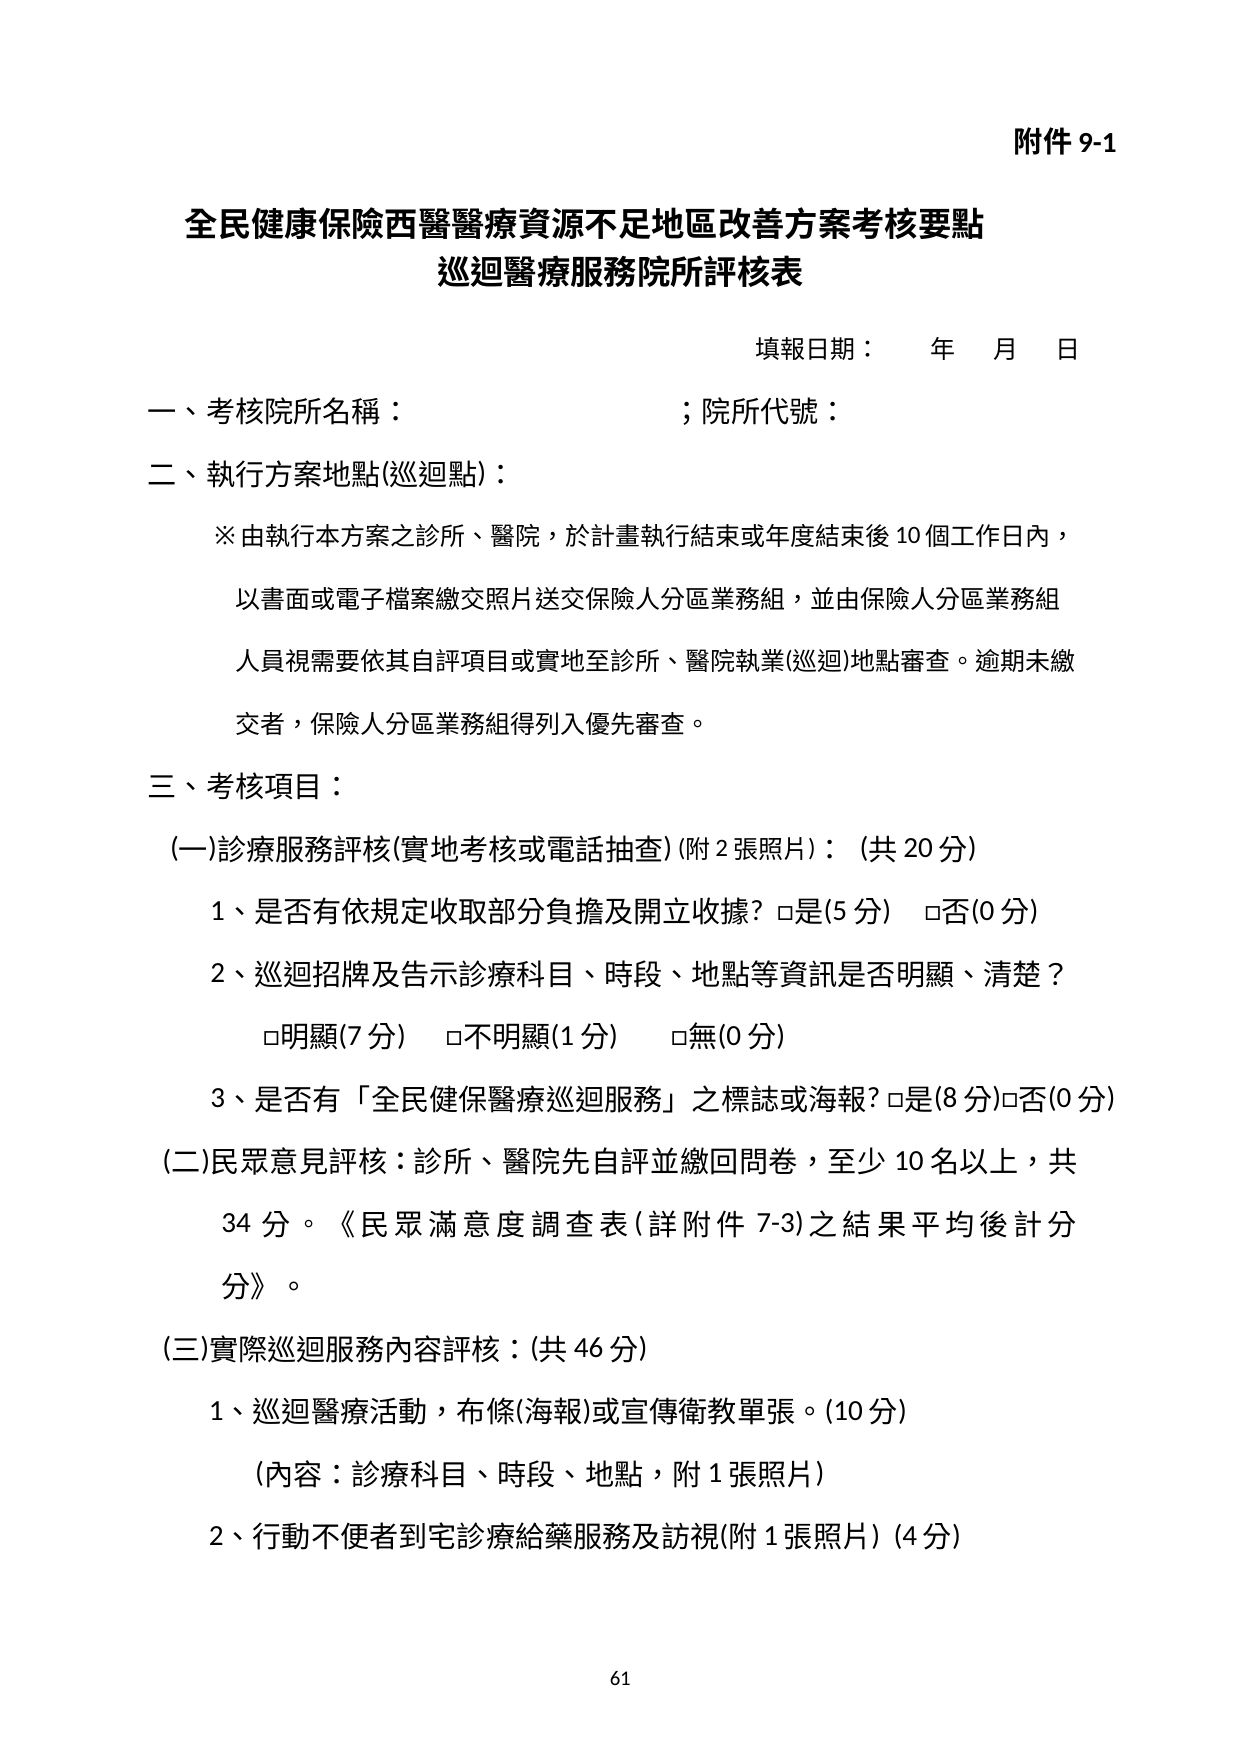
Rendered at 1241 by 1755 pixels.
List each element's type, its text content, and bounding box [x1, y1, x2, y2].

text 二、執行方案地點(巡迴點)： [147, 431, 1080, 493]
text ※由執行本方案之診所、醫院，於計畫執行結束或年度結束後10個工作日內，以書面或電子檔案繳交照片送交保險人分區業務組，並由保險人分區業務組人員視需要依其自評項目或實地至診所、醫院執業(巡迴)地點審查。逾期未繳交者，保險人分區業務組得列入優先審查。 [210, 493, 1080, 743]
text [999, 111, 1163, 189]
text 附件9-1 [1014, 118, 1148, 161]
text 全民健康保險西醫醫療資源不足地區改善方案考核要點 [59, 181, 1110, 243]
text 1、是否有依規定收取部分負擔及開立收據? □是(5分) □否(0分) [210, 868, 1080, 931]
text (三)實際巡迴服務內容評核：(共46分) [162, 1306, 1080, 1368]
text □明顯(7分) □不明顯(1分) □無(0分) [248, 993, 1080, 1056]
text 巡迴醫療服務院所評核表 [118, 243, 1122, 295]
text (內容：診療科目、時段、地點，附1張照片) [177, 1431, 1080, 1493]
text (二)民眾意見評核：診所、醫院先自評並繳回問卷，至少10名以上，共34分。《民眾滿意度調查表(詳附件7-3)之結果平均後計分 分》。 [162, 1118, 1078, 1306]
text 填報日期： 年 月 日 [147, 306, 1080, 368]
text 2、巡迴招牌及告示診療科目、時段、地點等資訊是否明顯、清楚？ [210, 931, 1080, 993]
text 2、行動不便者到宅診療給藥服務及訪視(附1張照片) (4分) [118, 1493, 1137, 1556]
text (一)診療服務評核(實地考核或電話抽查) (附2張照片)： (共20分) [170, 806, 1080, 868]
text 一、考核院所名稱： ；院所代號： [147, 368, 1080, 431]
text 三、考核項目： [147, 743, 1080, 806]
text 1、巡迴醫療活動，布條(海報)或宣傳衛教單張。(10分) [148, 1368, 1080, 1431]
text 3、是否有「全民健保醫療巡迴服務」之標誌或海報? □是(8分)□否(0分) [210, 1056, 1122, 1118]
